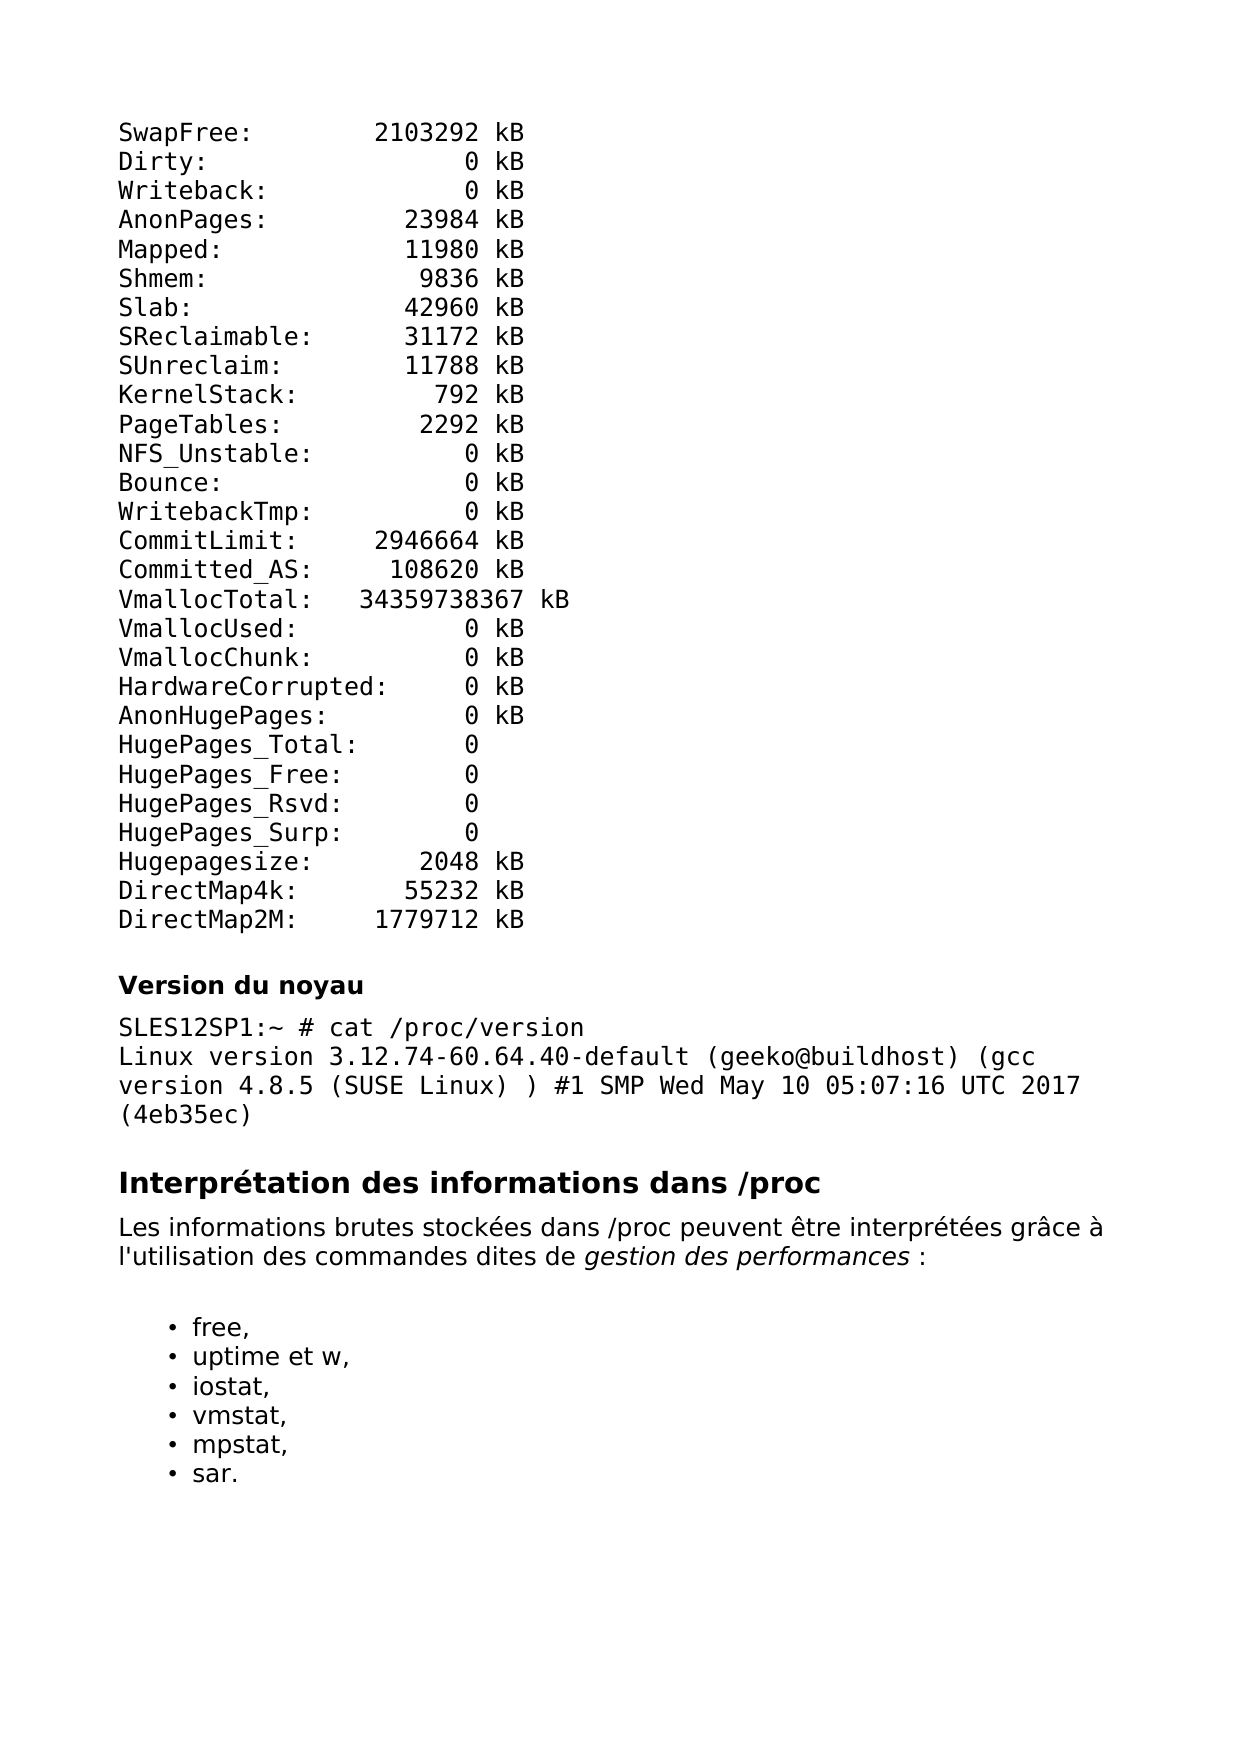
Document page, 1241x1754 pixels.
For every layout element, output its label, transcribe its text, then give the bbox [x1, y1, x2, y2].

list mpstat, [177, 1430, 1122, 1459]
list uptime et w, [177, 1343, 1122, 1372]
subtitle Interprétation des informations dans /proc [118, 1167, 1122, 1201]
text SLES12SP1:~ # cat /proc/version Linux version 3.12.74-60.64.40-default (geeko@buildhost) (gcc version 4.8.5 (SUSE Linux) ) #1 SMP Wed May 10 05:07:16 UTC 2017 (4eb35ec) [118, 1013, 1122, 1130]
text Les informations brutes stockées dans /proc peuvent être interprétées grâce à l'utilisation des commandes dites de gestion des performances : [118, 1213, 1122, 1271]
subtitle Version du noyau [118, 972, 1122, 1001]
text SwapFree: 2103292 kB Dirty: 0 kB Writeback: 0 kB AnonPages: 23984 kB Mapped: 11980 kB Shmem: 9836 kB Slab: 42960 kB SReclaimable: 31172 kB SUnreclaim: 11788 kB KernelStack: 792 kB PageTables: 2292 kB NFS_Unstable: 0 kB Bounce: 0 kB WritebackTmp: 0 kB CommitLimit: 2946664 kB Committed_AS: 108620 kB VmallocTotal: 34359738367 kB VmallocUsed: 0 kB VmallocChunk: 0 kB HardwareCorrupted: 0 kB AnonHugePages: 0 kB HugePages_Total: 0 HugePages_Free: 0 HugePages_Rsvd: 0 HugePages_Surp: 0 Hugepagesize: 2048 kB DirectMap4k: 55232 kB DirectMap2M: 1779712 kB [118, 118, 1122, 935]
list free, [177, 1313, 1122, 1343]
list iostat, [177, 1372, 1122, 1401]
list vmstat, [177, 1401, 1122, 1430]
list sar. [177, 1459, 1122, 1488]
